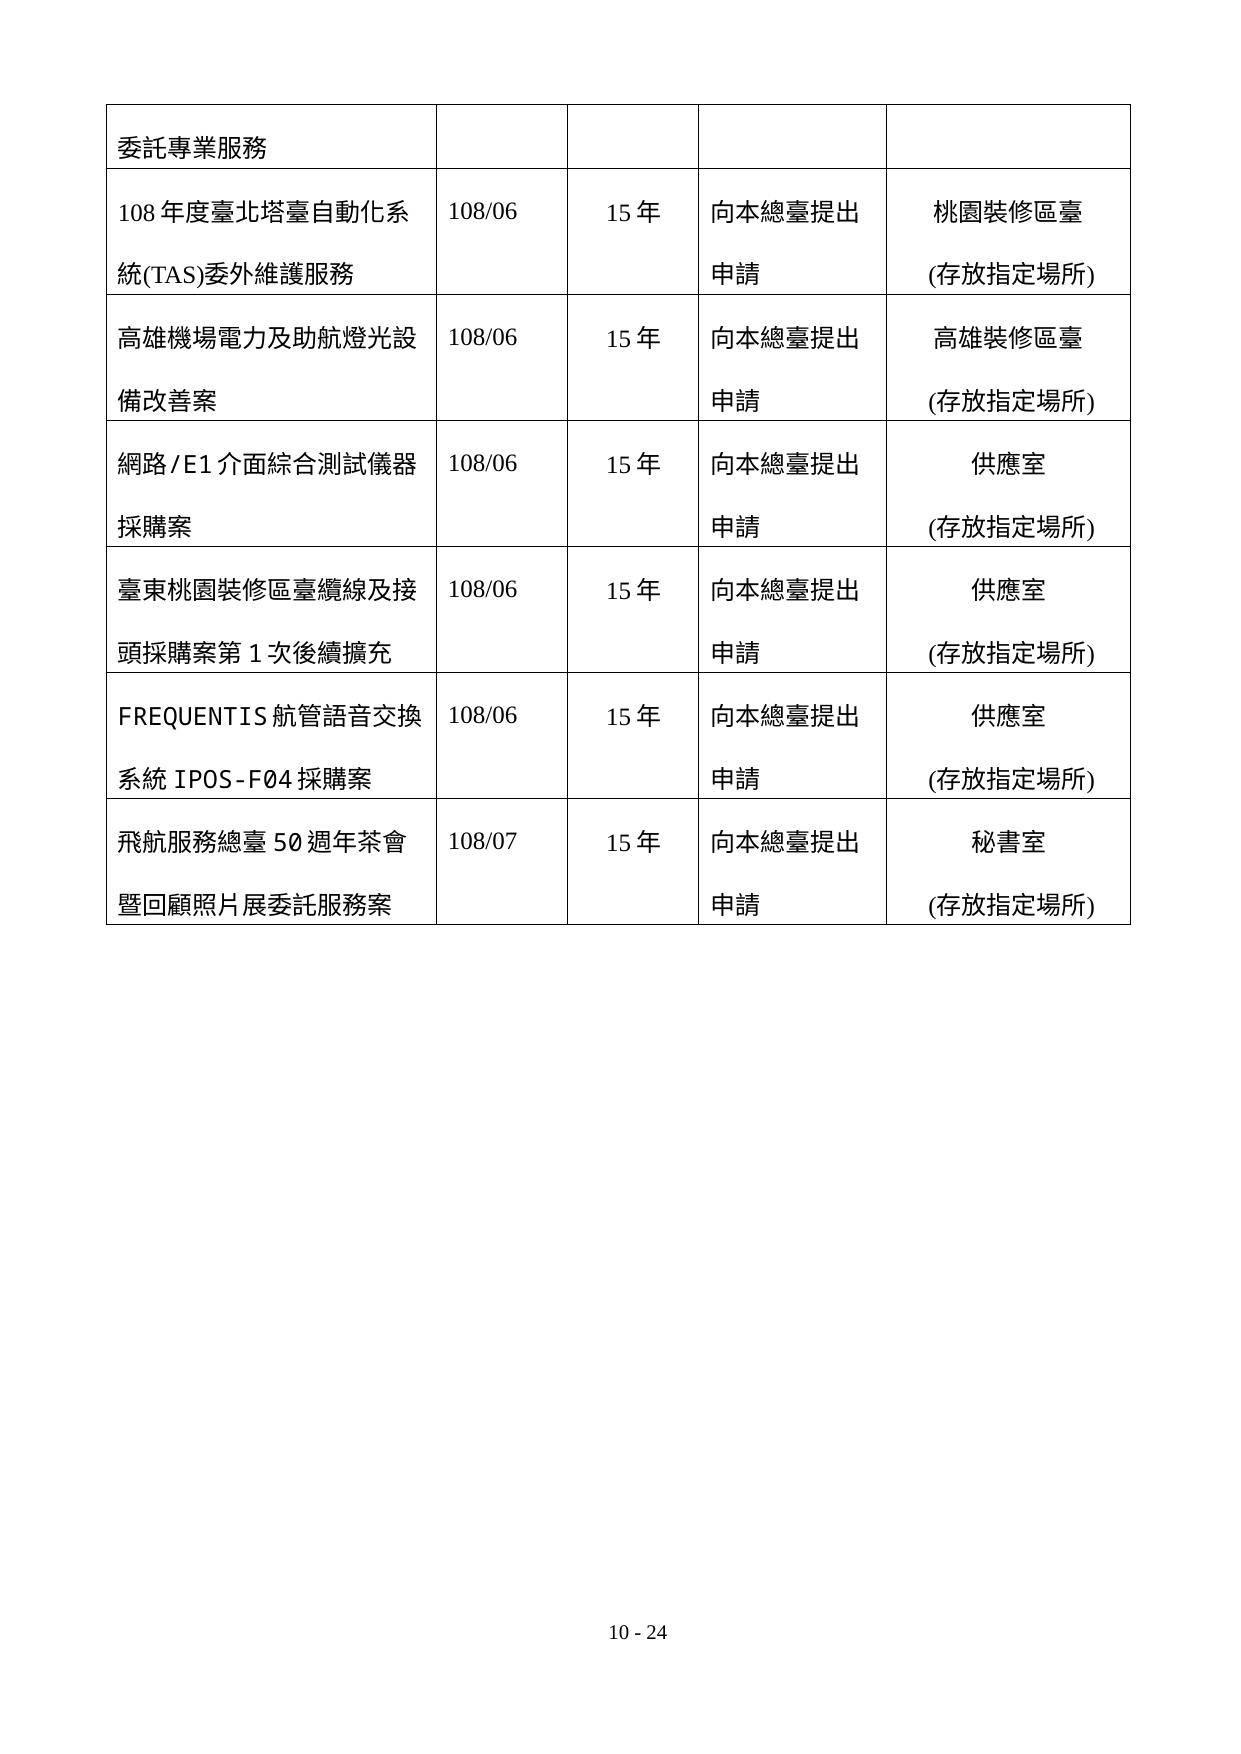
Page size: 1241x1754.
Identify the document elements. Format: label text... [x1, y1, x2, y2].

table_cell 臺東桃園裝修區臺纜線及接頭採購案第1次後續擴充 [107, 547, 436, 672]
table_cell 高雄裝修區臺 (存放指定場所) [887, 295, 1130, 420]
table_cell 15年 [568, 421, 698, 546]
table_cell 供應室 (存放指定場所) [887, 421, 1130, 546]
table_cell 供應室 (存放指定場所) [887, 547, 1130, 672]
table_cell 網路/E1介面綜合測試儀器採購案 [107, 421, 436, 546]
table_cell 委託專業服務 [107, 105, 436, 168]
table_cell 108/06 [437, 295, 567, 420]
table_cell [437, 105, 567, 168]
table_cell 向本總臺提出申請 [699, 799, 886, 924]
table_cell 高雄機場電力及助航燈光設備改善案 [107, 295, 436, 420]
table_cell 飛航服務總臺50週年茶會暨回顧照片展委託服務案 [107, 799, 436, 924]
table_cell 108/06 [437, 673, 567, 798]
table_cell 向本總臺提出申請 [699, 169, 886, 294]
table_cell 108/06 [437, 421, 567, 546]
table_cell 向本總臺提出申請 [699, 547, 886, 672]
table_cell 108年度臺北塔臺自動化系統(TAS)委外維護服務 [107, 169, 436, 294]
table_cell 桃園裝修區臺 (存放指定場所) [887, 169, 1130, 294]
table_cell 108/06 [437, 547, 567, 672]
table_cell FREQUENTIS航管語音交換系統IPOS-F04採購案 [107, 673, 436, 798]
table_cell 向本總臺提出申請 [699, 673, 886, 798]
table_cell 15年 [568, 799, 698, 924]
table_cell 108/07 [437, 799, 567, 924]
table_cell 向本總臺提出申請 [699, 421, 886, 546]
table_cell 15年 [568, 169, 698, 294]
table_cell 向本總臺提出申請 [699, 295, 886, 420]
table_cell 秘書室 (存放指定場所) [887, 799, 1130, 924]
table_cell [699, 105, 886, 168]
table_cell 15年 [568, 547, 698, 672]
table_cell 15年 [568, 295, 698, 420]
table_cell [568, 105, 698, 168]
table_cell 15年 [568, 673, 698, 798]
table_cell 供應室 (存放指定場所) [887, 673, 1130, 798]
table_cell 108/06 [437, 169, 567, 294]
table_cell [887, 105, 1130, 168]
